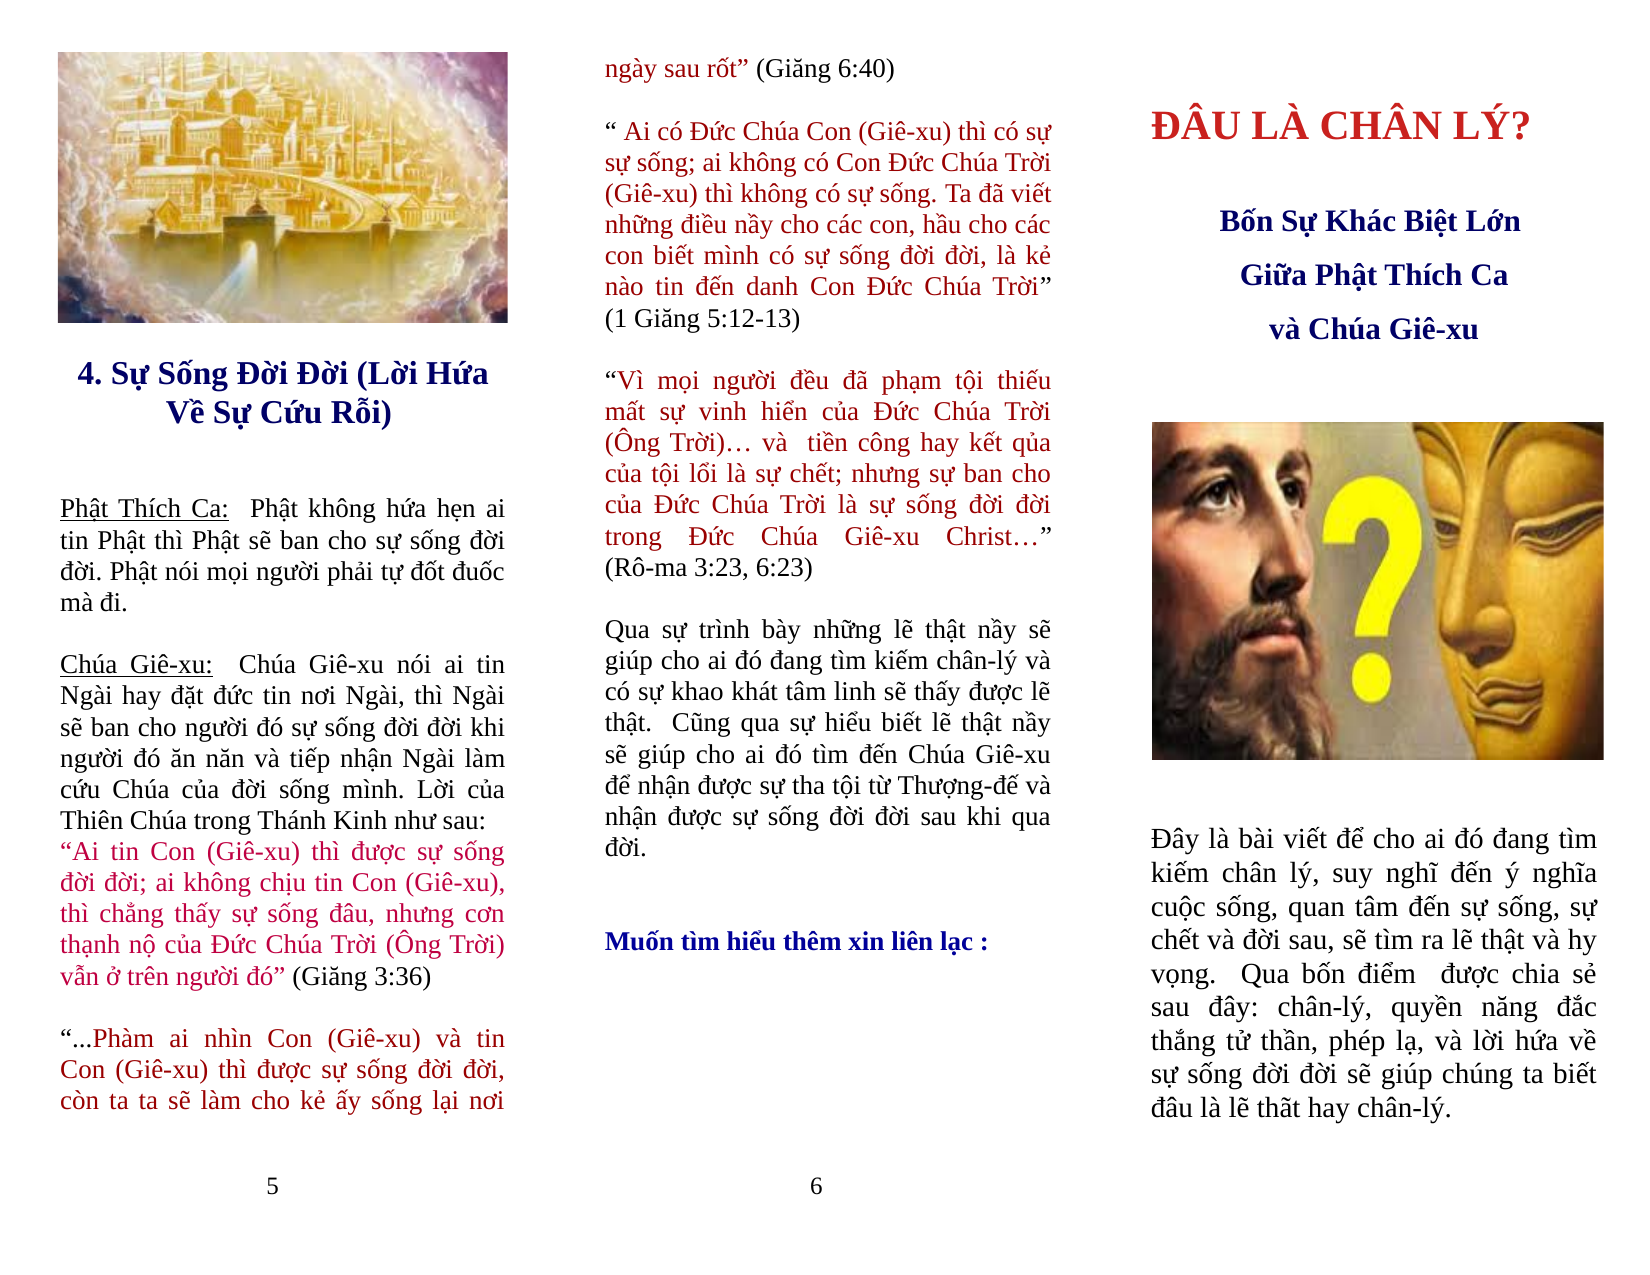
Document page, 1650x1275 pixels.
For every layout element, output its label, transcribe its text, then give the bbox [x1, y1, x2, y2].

text ĐÂU LÀ CHÂN LÝ? [1151, 100, 1597, 148]
text Bốn Sự Khác Biệt Lớn [1151, 202, 1597, 238]
text Chúa Giê-xu: Chúa Giê-xu nói ai tin Ngài hay đặt đức tin nơi Ngài, thì Ngài sẽ ban cho người đó sự sống đời đời khi người đó ăn năn và tiếp nhận Ngài làm cứu Chúa của đời sống mình. Lời của Thiên Chúa trong Thánh Kinh như sau: [60, 648, 506, 835]
text “...Phàm ai nhìn Con (Giê-xu) và tin Con (Giê-xu) thì được sự sống đời đời, còn ta ta sẽ làm cho kẻ ấy sống lại nơi [60, 1022, 506, 1116]
text “ Ai có Đức Chúa Con (Giê-xu) thì có sự sự sống; ai không có Con Đức Chúa Trời (Giê-xu) thì không có sự sống. Ta đã viết những điều nầy cho các con, hầu cho các con biết mình có sự sống đời đời, là kẻ nào tin đến danh Con Đức Chúa Trời” (1 Giăng 5:12-13) [604, 115, 1052, 333]
text ngày sau rốt” (Giăng 6:40) [604, 52, 1052, 84]
text Đây là bài viết để cho ai đó đang tìm kiếm chân lý, suy nghĩ đến ý nghĩa cuộc sống, quan tâm đến sự sống, sự chết và đời sau, sẽ tìm ra lẽ thật và hy vọng. Qua bốn điểm được chia sẻ sau đây: chân-lý, quyền năng đắc thắng tử thần, phép lạ, và lời hứa về sự sống đời đời sẽ giúp chúng ta biết đâu là lẽ thãt hay chân-lý. [1151, 822, 1597, 1123]
text Phật Thích Ca: Phật không hứa hẹn ai tin Phật thì Phật sẽ ban cho sự sống đời đời. Phật nói mọi người phải tự đốt đuốc mà đi. [60, 493, 506, 617]
text Qua sự trình bày những lẽ thật nầy sẽ giúp cho ai đó đang tìm kiếm chân-lý và có sự khao khát tâm linh sẽ thấy được lẽ thật. Cũng qua sự hiểu biết lẽ thật nầy sẽ giúp cho ai đó tìm đến Chúa Giê-xu để nhận được sự tha tội từ Thượng-đế và nhận được sự sống đời đời sau khi qua đời. [604, 613, 1052, 862]
text 4. Sự Sống Đời Đời (Lời Hứa Về Sự Cứu Rỗi) [60, 354, 506, 430]
picture [1152, 422, 1604, 760]
text Muốn tìm hiểu thêm xin liên lạc : [604, 924, 1052, 956]
text “Vì mọi người đều đã phạm tội thiếu mất sự vinh hiển của Đức Chúa Trời (Ông Trời)… và tiền công hay kết qủa của tội lổi là sự chết; nhưng sự ban cho của Đức Chúa Trời là sự sống đời đời trong Đức Chúa Giê-xu Christ…” (Rô-ma 3:23, 6:23) [604, 364, 1052, 582]
picture [57, 52, 508, 323]
text và Chúa Giê-xu [1151, 310, 1597, 346]
text Giữa Phật Thích Ca [1151, 256, 1597, 292]
text “Ai tin Con (Giê-xu) thì được sự sống đời đời; ai không chịu tin Con (Giê-xu), thì chẳng thấy sự sống đâu, nhưng cơn thạnh nộ của Đức Chúa Trời (Ông Trời) vẫn ở trên người đó” (Giăng 3:36) [60, 835, 506, 991]
